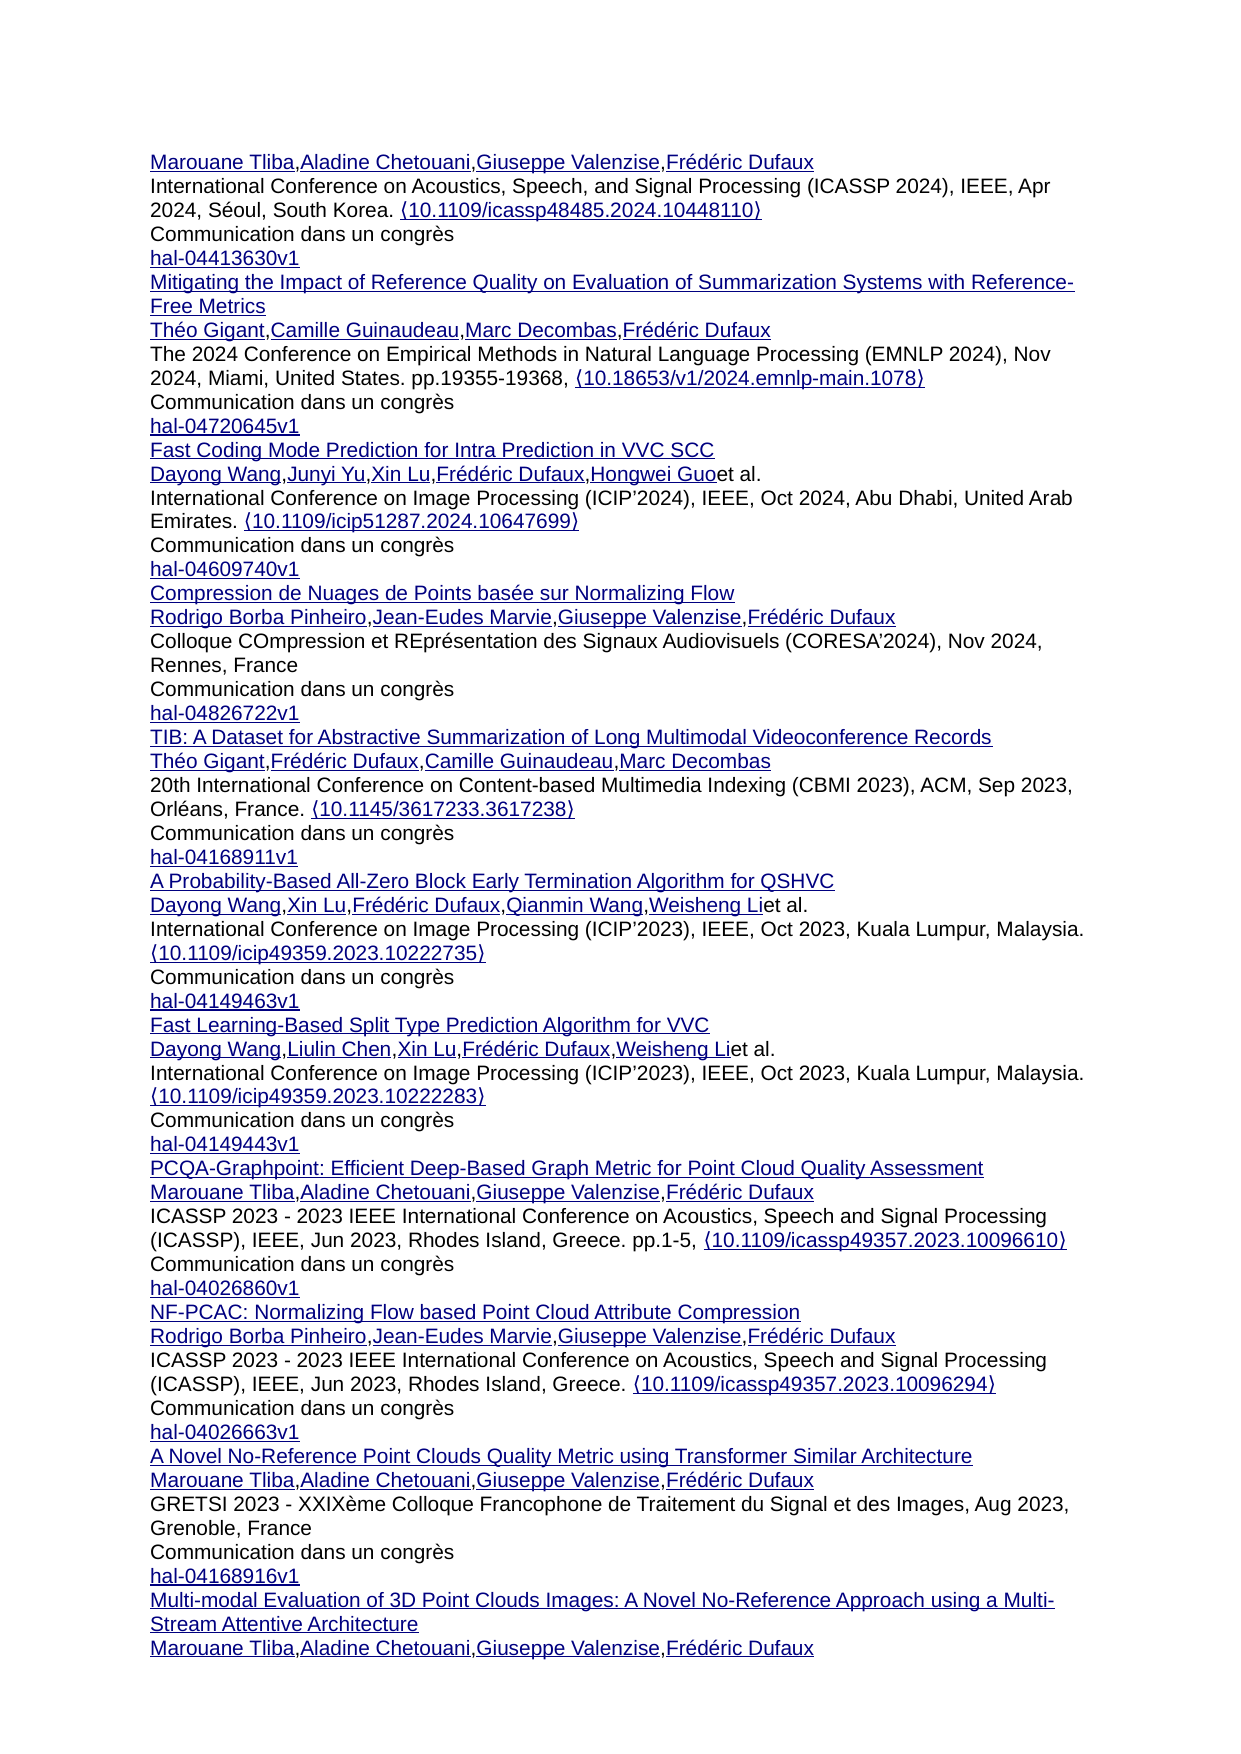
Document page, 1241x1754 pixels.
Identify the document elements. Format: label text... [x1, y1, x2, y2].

table_cell Marouane Tliba,Aladine Chetouani,Giuseppe Valenzise,Frédéric Dufaux International Conference on Acoustics, Speech, and Signal Processing (ICASSP 2024), IEEE, Apr 2024, Séoul, South Korea. ⟨10.1109/icassp48485.2024.10448110⟩ Communication dans un congrès hal-04413630v1 [150, 150, 1090, 270]
table_cell Fast Coding Mode Prediction for Intra Prediction in VVC SCC Dayong Wang,Junyi Yu,Xin Lu,Frédéric Dufaux,Hongwei Guoet al. International Conference on Image Processing (ICIP’2024), IEEE, Oct 2024, Abu Dhabi, United Arab Emirates. ⟨10.1109/icip51287.2024.10647699⟩ Communication dans un congrès hal-04609740v1 [150, 438, 1090, 581]
table_cell A Novel No-Reference Point Clouds Quality Metric using Transformer Similar Architecture Marouane Tliba,Aladine Chetouani,Giuseppe Valenzise,Frédéric Dufaux GRETSI 2023 - XXIXème Colloque Francophone de Traitement du Signal et des Images, Aug 2023, Grenoble, France Communication dans un congrès hal-04168916v1 [150, 1444, 1090, 1587]
table_cell Fast Learning-Based Split Type Prediction Algorithm for VVC Dayong Wang,Liulin Chen,Xin Lu,Frédéric Dufaux,Weisheng Liet al. International Conference on Image Processing (ICIP’2023), IEEE, Oct 2023, Kuala Lumpur, Malaysia. ⟨10.1109/icip49359.2023.10222283⟩ Communication dans un congrès hal-04149443v1 [150, 1013, 1090, 1156]
table_cell A Probability-Based All-Zero Block Early Termination Algorithm for QSHVC Dayong Wang,Xin Lu,Frédéric Dufaux,Qianmin Wang,Weisheng Liet al. International Conference on Image Processing (ICIP’2023), IEEE, Oct 2023, Kuala Lumpur, Malaysia. ⟨10.1109/icip49359.2023.10222735⟩ Communication dans un congrès hal-04149463v1 [150, 869, 1090, 1012]
table_cell Compression de Nuages de Points basée sur Normalizing Flow Rodrigo Borba Pinheiro,Jean-Eudes Marvie,Giuseppe Valenzise,Frédéric Dufaux Colloque COmpression et REprésentation des Signaux Audiovisuels (CORESA’2024), Nov 2024, Rennes, France Communication dans un congrès hal-04826722v1 [150, 581, 1090, 725]
table_cell Multi-modal Evaluation of 3D Point Clouds Images: A Novel No-Reference Approach using a Multi-Stream Attentive Architecture Marouane Tliba,Aladine Chetouani,Giuseppe Valenzise,Frédéric Dufaux [150, 1588, 1090, 1659]
table_cell PCQA-Graphpoint: Efficient Deep-Based Graph Metric for Point Cloud Quality Assessment Marouane Tliba,Aladine Chetouani,Giuseppe Valenzise,Frédéric Dufaux ICASSP 2023 - 2023 IEEE International Conference on Acoustics, Speech and Signal Processing (ICASSP), IEEE, Jun 2023, Rhodes Island, Greece. pp.1-5, ⟨10.1109/icassp49357.2023.10096610⟩ Communication dans un congrès hal-04026860v1 [150, 1156, 1090, 1300]
table_cell TIB: A Dataset for Abstractive Summarization of Long Multimodal Videoconference Records Théo Gigant,Frédéric Dufaux,Camille Guinaudeau,Marc Decombas 20th International Conference on Content-based Multimedia Indexing (CBMI 2023), ACM, Sep 2023, Orléans, France. ⟨10.1145/3617233.3617238⟩ Communication dans un congrès hal-04168911v1 [150, 725, 1090, 869]
table_cell Mitigating the Impact of Reference Quality on Evaluation of Summarization Systems with Reference-Free Metrics Théo Gigant,Camille Guinaudeau,Marc Decombas,Frédéric Dufaux The 2024 Conference on Empirical Methods in Natural Language Processing (EMNLP 2024), Nov 2024, Miami, United States. pp.19355-19368, ⟨10.18653/v1/2024.emnlp-main.1078⟩ Communication dans un congrès hal-04720645v1 [150, 270, 1090, 437]
table_cell NF-PCAC: Normalizing Flow based Point Cloud Attribute Compression Rodrigo Borba Pinheiro,Jean-Eudes Marvie,Giuseppe Valenzise,Frédéric Dufaux ICASSP 2023 - 2023 IEEE International Conference on Acoustics, Speech and Signal Processing (ICASSP), IEEE, Jun 2023, Rhodes Island, Greece. ⟨10.1109/icassp49357.2023.10096294⟩ Communication dans un congrès hal-04026663v1 [150, 1300, 1090, 1444]
